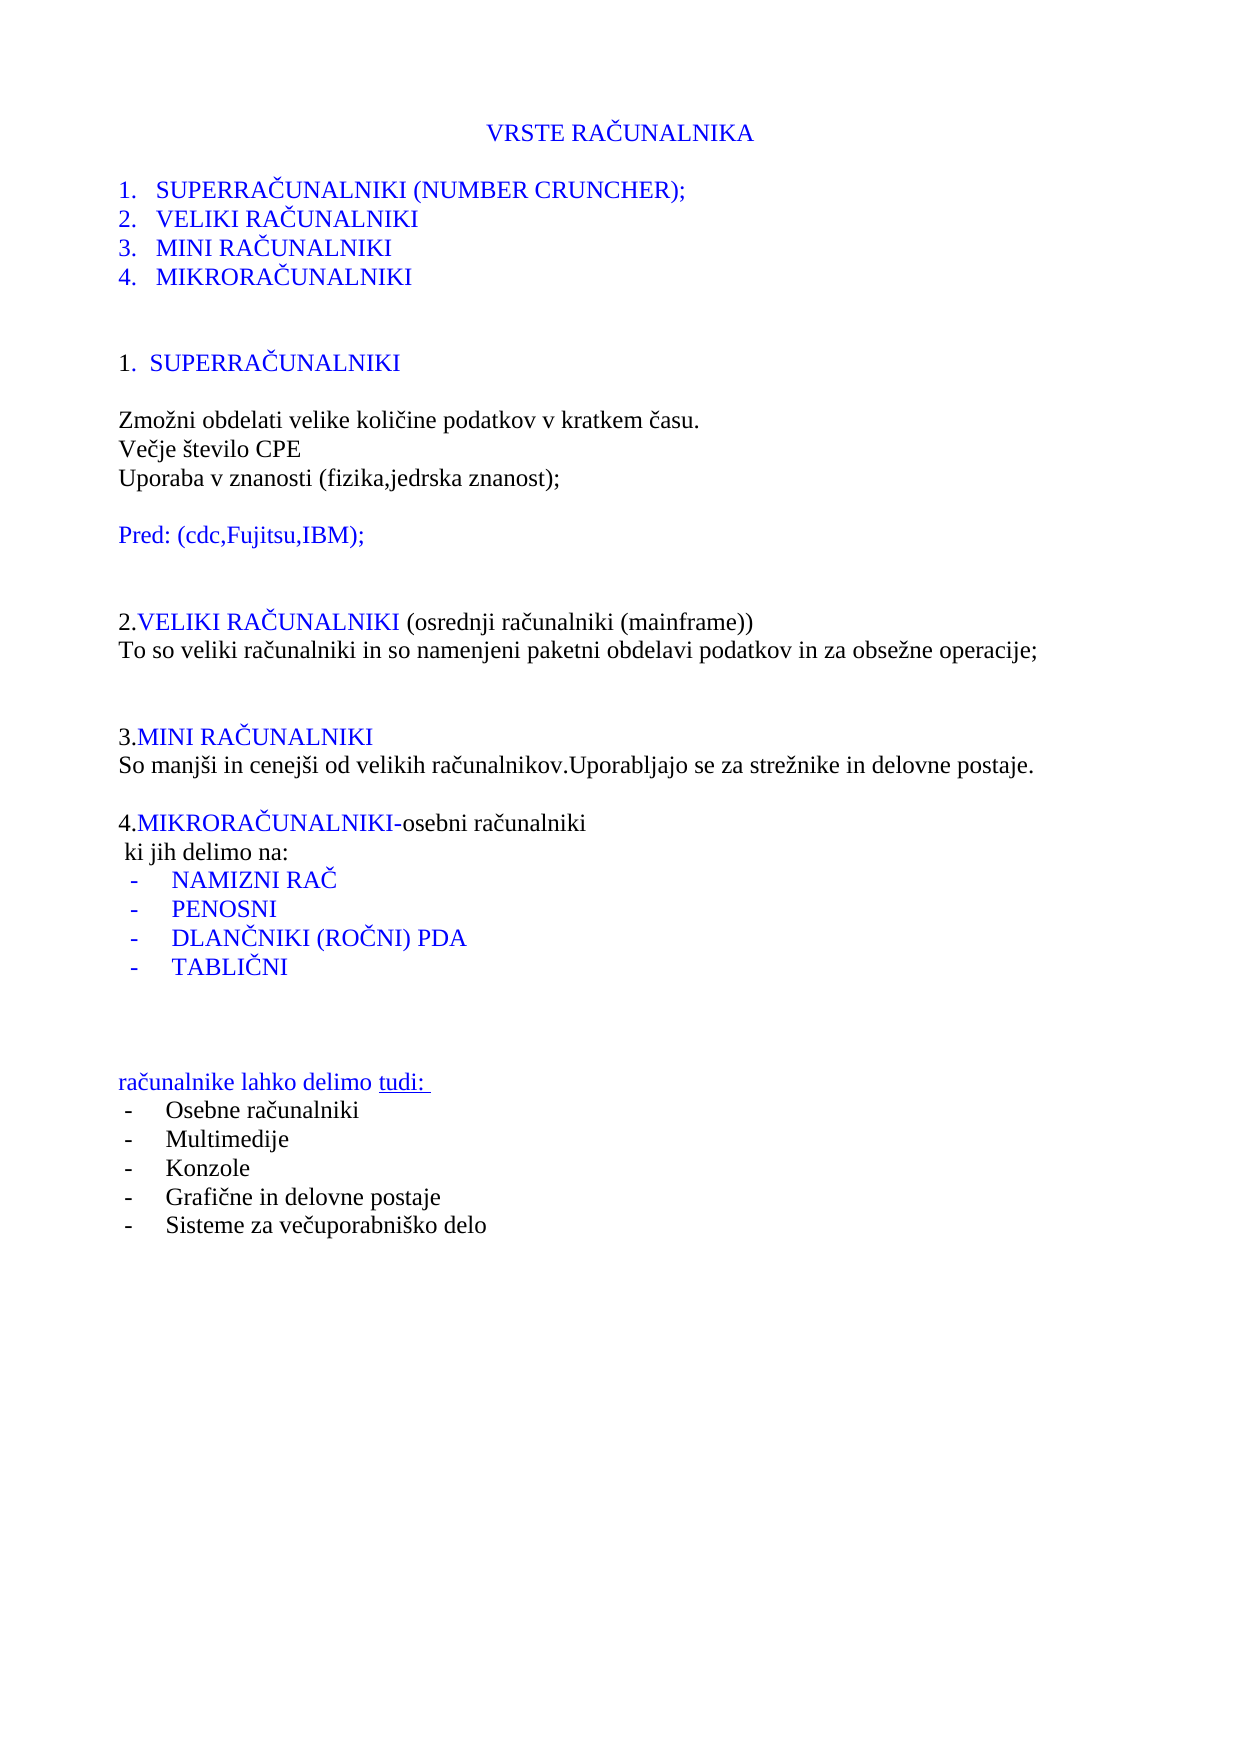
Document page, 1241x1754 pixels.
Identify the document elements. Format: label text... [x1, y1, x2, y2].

text So manjši in cenejši od velikih računalnikov.Uporabljajo se za strežnike in delovne postaje. [118, 751, 1122, 779]
list Multimedije [124, 1124, 1122, 1153]
text 3.MINI RAČUNALNIKI [118, 722, 1122, 751]
text računalnike lahko delimo tudi: [118, 1067, 1122, 1096]
text Pred: (cdc,Fujitsu,IBM); [118, 521, 1122, 549]
list SUPERRAČUNALNIKI (NUMBER CRUNCHER); [118, 176, 1122, 204]
text 1. SUPERRAČUNALNIKI [118, 348, 1122, 377]
list Grafične in delovne postaje [124, 1182, 1122, 1211]
text 4.MIKRORAČUNALNIKI-osebni računalniki [118, 808, 1122, 837]
text ki jih delimo na: [124, 837, 1122, 866]
list Konzole [124, 1153, 1122, 1182]
list PENOSNI [130, 894, 1122, 923]
text Zmožni obdelati velike količine podatkov v kratkem času. [118, 406, 1122, 434]
text VRSTE RAČUNALNIKA [118, 118, 1122, 147]
list TABLIČNI [130, 952, 1122, 981]
list NAMIZNI RAČ [130, 866, 1122, 894]
list VELIKI RAČUNALNIKI [118, 204, 1122, 233]
text To so veliki računalniki in so namenjeni paketni obdelavi podatkov in za obsežne operacije; [118, 636, 1122, 664]
list MINI RAČUNALNIKI [118, 233, 1122, 262]
list Sisteme za večuporabniško delo [124, 1211, 1122, 1239]
text Uporaba v znanosti (fizika,jedrska znanost); [118, 463, 1122, 492]
list MIKRORAČUNALNIKI [118, 262, 1122, 291]
text Večje število CPE [118, 434, 1122, 463]
list DLANČNIKI (ROČNI) PDA [130, 923, 1122, 952]
text 2.VELIKI RAČUNALNIKI (osrednji računalniki (mainframe)) [118, 607, 1122, 636]
list Osebne računalniki [124, 1096, 1122, 1124]
